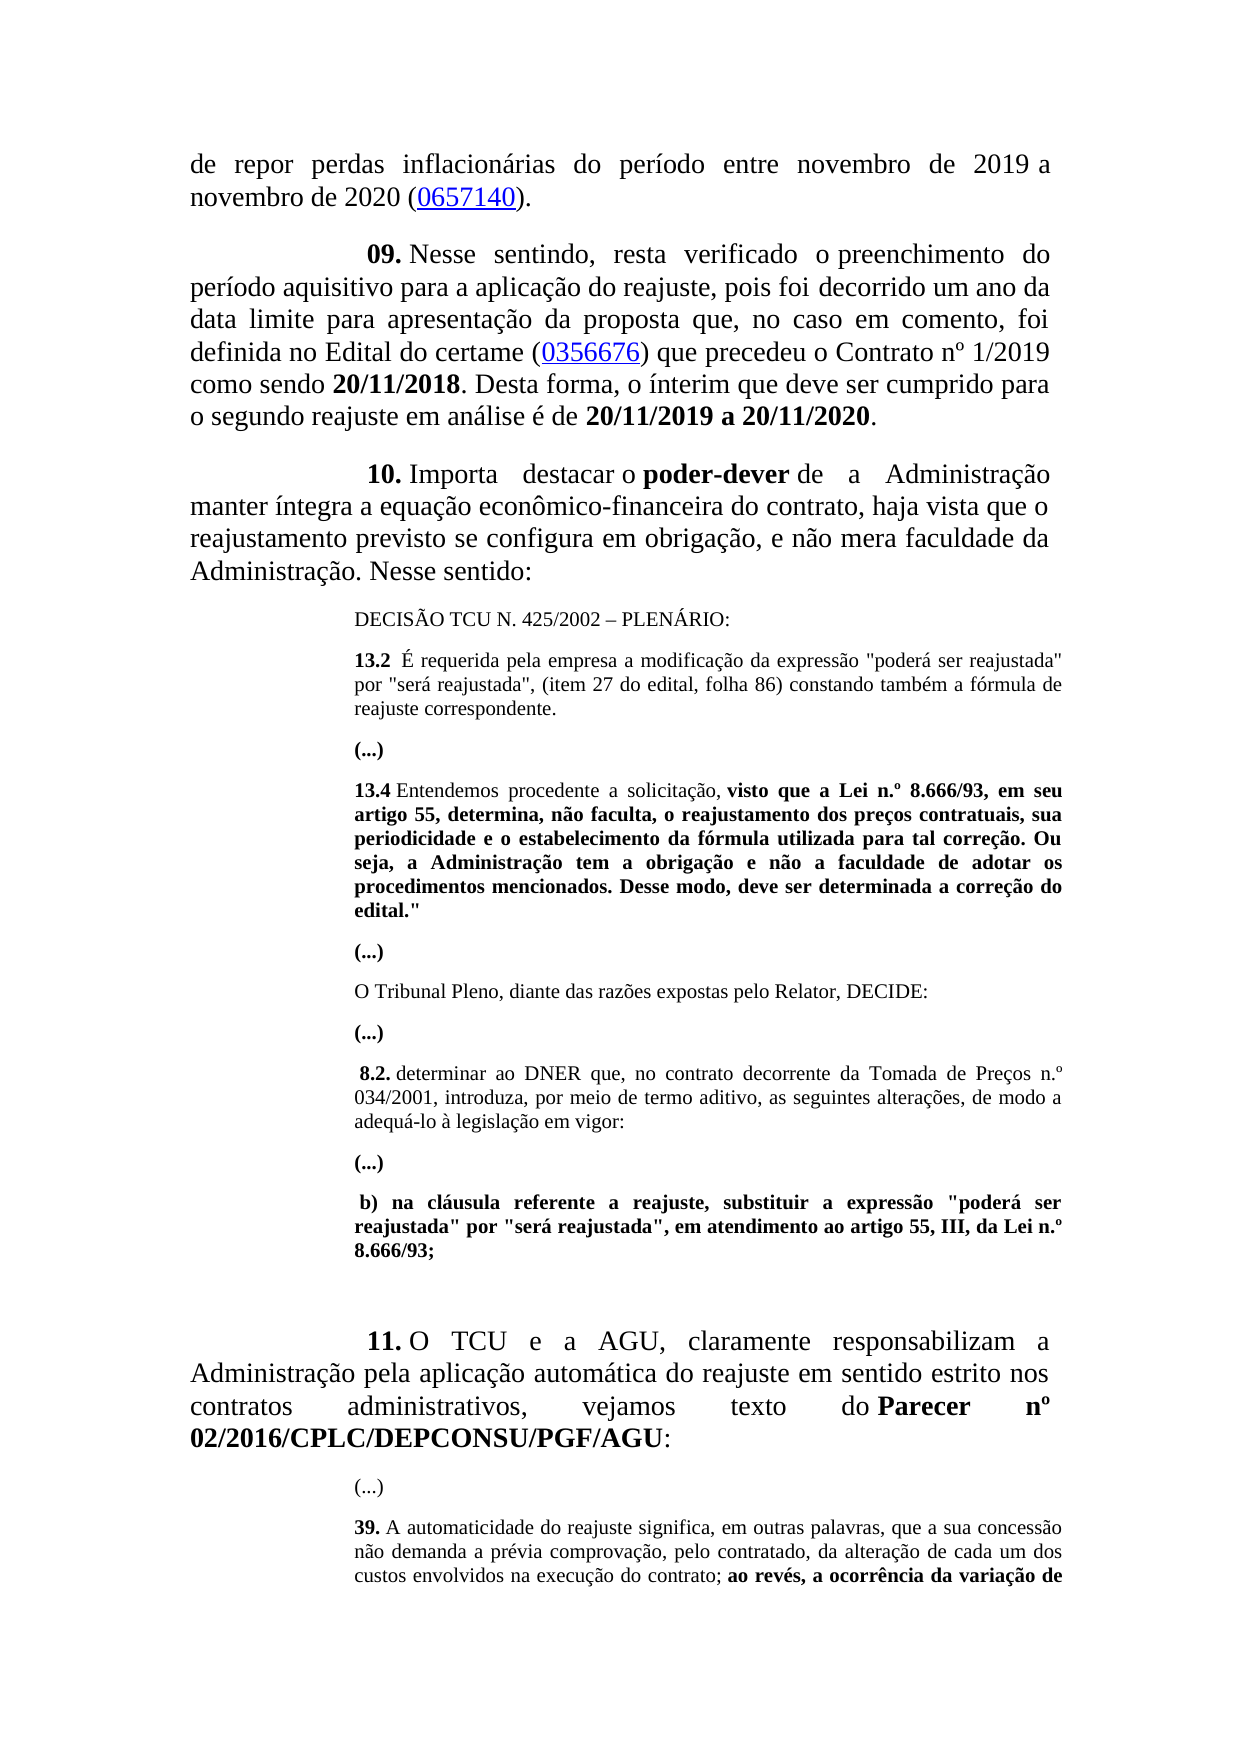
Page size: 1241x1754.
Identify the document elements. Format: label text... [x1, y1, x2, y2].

text (...) [354, 938, 1063, 963]
text (...) [354, 737, 1063, 761]
text 8.2. determinar ao DNER que, no contrato decorrente da Tomada de Preços n.º 034/2001, introduza, por meio de termo aditivo, as seguintes alterações, de modo a adequá-lo à legislação em vigor: [354, 1061, 1063, 1133]
text b) na cláusula referente a reajuste, substituir a expressão "poderá ser reajustada" por "será reajustada", em atendimento ao artigo 55, III, da Lei n.º 8.666/93; [354, 1190, 1063, 1262]
text 13.4 Entendemos procedente a solicitação, visto que a Lei n.º 8.666/93, em seu artigo 55, determina, não faculta, o reajustamento dos preços contratuais, sua periodicidade e o estabelecimento da fórmula utilizada para tal correção. Ou seja, a Administração tem a obrigação e não a faculdade de adotar os procedimentos mencionados. Desse modo, deve ser determinada a correção do edital." [354, 777, 1063, 922]
text de repor perdas inflacionárias do período entre novembro de 2019 a novembro de 2020 (0657140). [190, 148, 1051, 212]
text 10. Importa destacar o poder-dever de a Administração manter íntegra a equação econômico-financeira do contrato, haja vista que o reajustamento previsto se configura em obrigação, e não mera faculdade da Administração. Nesse sentido: [190, 457, 1051, 586]
text 11. O TCU e a AGU, claramente responsabilizam a Administração pela aplicação automática do reajuste em sentido estrito nos contratos administrativos, vejamos texto do Parecer nº 02/2016/CPLC/DEPCONSU/PGF/AGU: [190, 1324, 1051, 1454]
text 13.2 É requerida pela empresa a modificação da expressão "poderá ser reajustada" por "será reajustada", (item 27 do edital, folha 86) constando também a fórmula de reajuste correspondente. [354, 648, 1063, 720]
text (...) [354, 1474, 1063, 1498]
text 39. A automaticidade do reajuste significa, em outras palavras, que a sua concessão não demanda a prévia comprovação, pelo contratado, da alteração de cada um dos custos envolvidos na execução do contrato; ao revés, a ocorrência da variação de [354, 1515, 1063, 1587]
text (...) [354, 1149, 1063, 1174]
text O Tribunal Pleno, diante das razões expostas pelo Relator, DECIDE: [354, 979, 1063, 1003]
text DECISÃO TCU N. 425/2002 – PLENÁRIO: [354, 607, 1063, 631]
text (...) [354, 1020, 1063, 1044]
text 09. Nesse sentindo, resta verificado o preenchimento do período aquisitivo para a aplicação do reajuste, pois foi decorrido um ano da data limite para apresentação da proposta que, no caso em comento, foi definida no Edital do certame (0356676) que precedeu o Contrato nº 1/2019 como sendo 20/11/2018. Desta forma, o ínterim que deve ser cumprido para o segundo reajuste em análise é de 20/11/2019 a 20/11/2020. [190, 237, 1051, 432]
